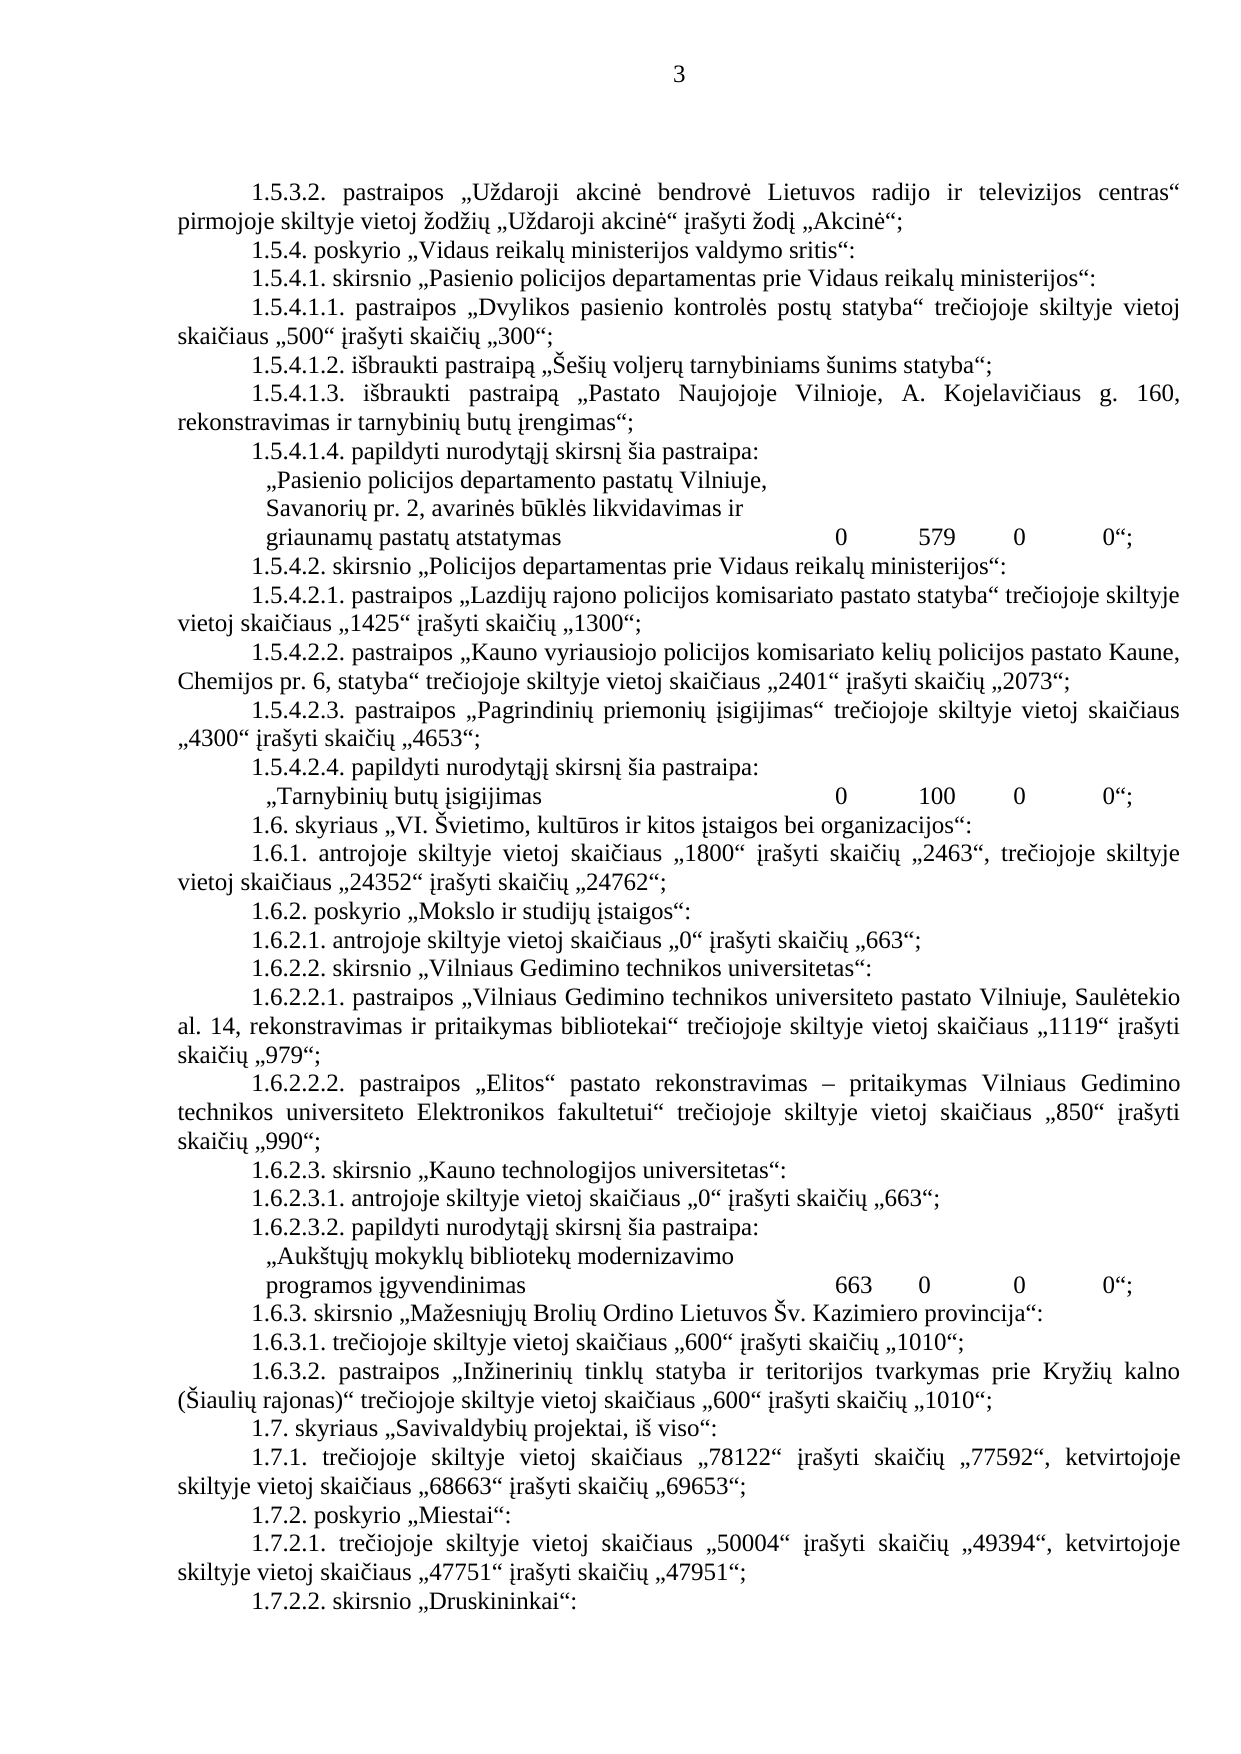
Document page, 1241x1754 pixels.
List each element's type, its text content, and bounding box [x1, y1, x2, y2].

text 1.5.4.1.3. išbraukti pastraipą „Pastato Naujojoje Vilnioje, A. Kojelavičiaus g. 160, rekonstravimas ir tarnybinių butų įrengimas“; [177, 378, 1181, 436]
table_header 0“; [1091, 781, 1180, 810]
table_header 0“; [1091, 1241, 1180, 1298]
text 1.6.3.1. trečiojoje skiltyje vietoj skaičiaus „600“ įrašyti skaičių „1010“; [177, 1327, 1181, 1356]
text 1.5.4.1.4. papildyti nurodytąjį skirsnį šia pastraipa: [177, 436, 1181, 465]
text 1.6.3.2. pastraipos „Inžinerinių tinklų statyba ir teritorijos tvarkymas prie Kryžių kalno (Šiaulių rajonas)“ trečiojoje skiltyje vietoj skaičiaus „600“ įrašyti skaičių „1010“; [177, 1356, 1181, 1413]
text 1.6.2.3. skirsnio „Kauno technologijos universitetas“: [177, 1155, 1181, 1183]
text 1.5.4. poskyrio „Vidaus reikalų ministerijos valdymo sritis“: [177, 235, 1181, 263]
text 1.6.2.2. skirsnio „Vilniaus Gedimino technikos universitetas“: [177, 953, 1181, 982]
table_header 0 [1002, 1241, 1091, 1298]
table_header 0 [1002, 465, 1091, 551]
text 1.5.4.2.1. pastraipos „Lazdijų rajono policijos komisariato pastato statyba“ trečiojoje skiltyje vietoj skaičiaus „1425“ įrašyti skaičių „1300“; [177, 580, 1181, 637]
table_header 663 [824, 1241, 907, 1298]
table_header 0 [1002, 781, 1091, 810]
text 1.6.2.1. antrojoje skiltyje vietoj skaičiaus „0“ įrašyti skaičių „663“; [177, 925, 1181, 953]
text 1.7. skyriaus „Savivaldybių projektai, iš viso“: [177, 1413, 1181, 1442]
text 1.5.4.2.2. pastraipos „Kauno vyriausiojo policijos komisariato kelių policijos pastato Kaune, Chemijos pr. 6, statyba“ trečiojoje skiltyje vietoj skaičiaus „2401“ įrašyti skaičių „2073“; [177, 637, 1181, 695]
text 1.6.2.3.1. antrojoje skiltyje vietoj skaičiaus „0“ įrašyti skaičių „663“; [177, 1183, 1181, 1212]
text 1.6.2.3.2. papildyti nurodytąjį skirsnį šia pastraipa: [177, 1212, 1181, 1241]
text 1.7.2.1. trečiojoje skiltyje vietoj skaičiaus „50004“ įrašyti skaičių „49394“, ketvirtojoje skiltyje vietoj skaičiaus „47751“ įrašyti skaičių „47951“; [177, 1528, 1181, 1586]
text 1.5.4.1. skirsnio „Pasienio policijos departamentas prie Vidaus reikalų ministerijos“: [177, 263, 1181, 292]
text 1.6.2.2.2. pastraipos „Elitos“ pastato rekonstravimas – pritaikymas Vilniaus Gedimino technikos universiteto Elektronikos fakultetui“ trečiojoje skiltyje vietoj skaičiaus „850“ įrašyti skaičių „990“; [177, 1068, 1181, 1155]
table_header 0 [824, 465, 907, 551]
text 1.6. skyriaus „VI. Švietimo, kultūros ir kitos įstaigos bei organizacijos“: [177, 810, 1181, 838]
table_header 579 [907, 465, 1002, 551]
table_header 100 [907, 781, 1002, 810]
table_header 0 [907, 1241, 1002, 1298]
text 1.5.4.2. skirsnio „Policijos departamentas prie Vidaus reikalų ministerijos“: [177, 551, 1181, 580]
text 1.5.4.1.2. išbraukti pastraipą „Šešių voljerų tarnybiniams šunims statyba“; [177, 350, 1181, 378]
text 1.5.4.2.3. pastraipos „Pagrindinių priemonių įsigijimas“ trečiojoje skiltyje vietoj skaičiaus „4300“ įrašyti skaičių „4653“; [177, 695, 1181, 752]
table_header 0“; [1091, 465, 1181, 551]
text 1.7.2. poskyrio „Miestai“: [177, 1500, 1181, 1528]
table_header „Aukštųjų mokyklų bibliotekų modernizavimo programos įgyvendinimas [177, 1241, 824, 1298]
text 1.6.1. antrojoje skiltyje vietoj skaičiaus „1800“ įrašyti skaičių „2463“, trečiojoje skiltyje vietoj skaičiaus „24352“ įrašyti skaičių „24762“; [177, 838, 1181, 896]
table_header 0 [824, 781, 907, 810]
text 1.7.1. trečiojoje skiltyje vietoj skaičiaus „78122“ įrašyti skaičių „77592“, ketvirtojoje skiltyje vietoj skaičiaus „68663“ įrašyti skaičių „69653“; [177, 1442, 1181, 1500]
text 1.5.4.1.1. pastraipos „Dvylikos pasienio kontrolės postų statyba“ trečiojoje skiltyje vietoj skaičiaus „500“ įrašyti skaičių „300“; [177, 292, 1181, 350]
text 1.6.2.2.1. pastraipos „Vilniaus Gedimino technikos universiteto pastato Vilniuje, Saulėtekio al. 14, rekonstravimas ir pritaikymas bibliotekai“ trečiojoje skiltyje vietoj skaičiaus „1119“ įrašyti skaičių „979“; [177, 982, 1181, 1068]
table_header „Pasienio policijos departamento pastatų Vilniuje, Savanorių pr. 2, avarinės būklės likvidavimas ir griaunamų pastatų atstatymas [177, 465, 824, 551]
text 1.7.2.2. skirsnio „Druskininkai“: [177, 1586, 1181, 1615]
text 1.6.3. skirsnio „Mažesniųjų Brolių Ordino Lietuvos Šv. Kazimiero provincija“: [177, 1298, 1181, 1327]
text 1.6.2. poskyrio „Mokslo ir studijų įstaigos“: [177, 896, 1181, 925]
table_header „Tarnybinių butų įsigijimas [177, 781, 824, 810]
text 1.5.3.2. pastraipos „Uždaroji akcinė bendrovė Lietuvos radijo ir televizijos centras“ pirmojoje skiltyje vietoj žodžių „Uždaroji akcinė“ įrašyti žodį „Akcinė“; [177, 177, 1181, 235]
text 1.5.4.2.4. papildyti nurodytąjį skirsnį šia pastraipa: [177, 752, 1181, 781]
